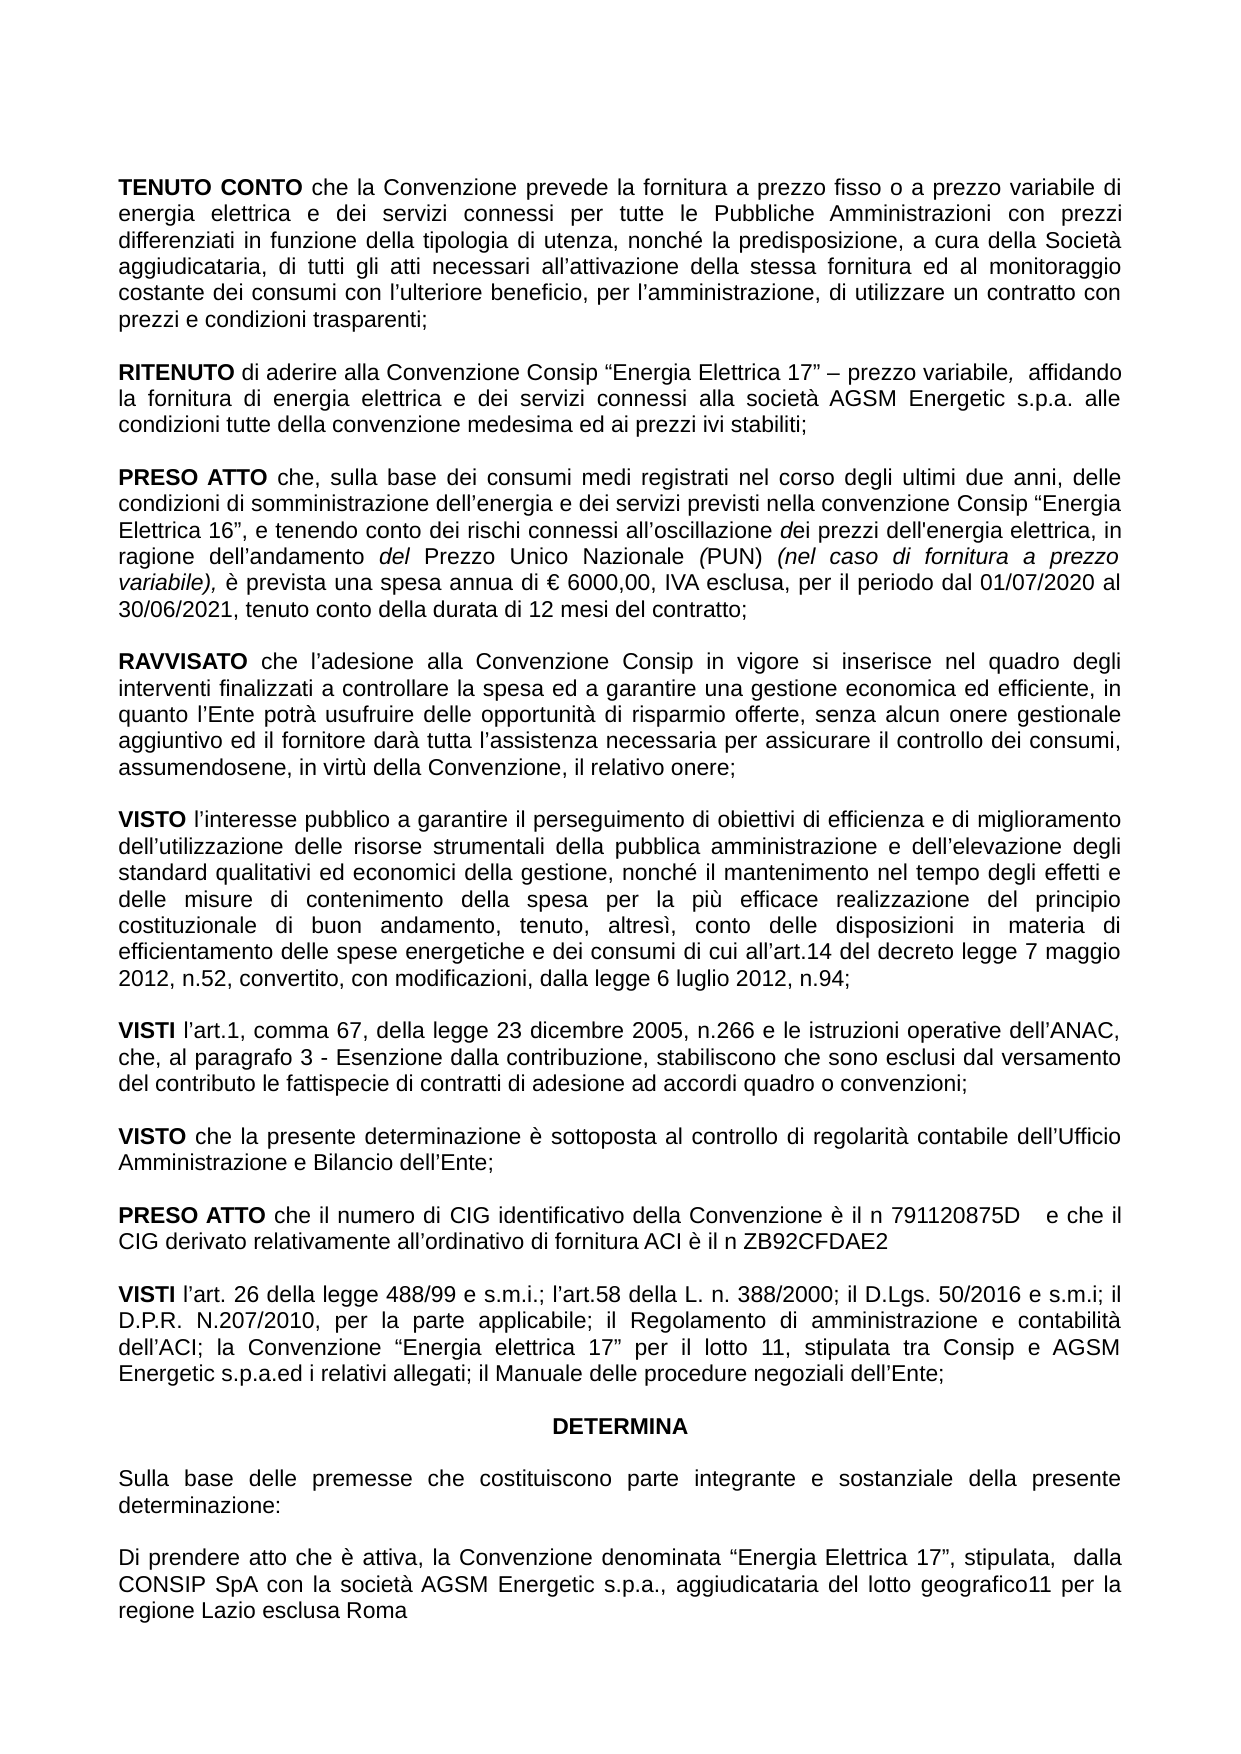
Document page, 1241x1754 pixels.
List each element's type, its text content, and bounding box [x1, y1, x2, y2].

text TENUTO CONTO che la Convenzione prevede la fornitura a prezzo fisso o a prezzo variabile di energia elettrica e dei servizi connessi per tutte le Pubbliche Amministrazioni con prezzi differenziati in funzione della tipologia di utenza, nonché la predisposizione, a cura della Società aggiudicataria, di tutti gli atti necessari all’attivazione della stessa fornitura ed al monitoraggio costante dei consumi con l’ulteriore beneficio, per l’amministrazione, di utilizzare un contratto con prezzi e condizioni trasparenti; [118, 174, 1122, 332]
text VISTI l’art. 26 della legge 488/99 e s.m.i.; l’art.58 della L. n. 388/2000; il D.Lgs. 50/2016 e s.m.i; il D.P.R. N.207/2010, per la parte applicabile; il Regolamento di amministrazione e contabilità dell’ACI; la Convenzione “Energia elettrica 17” per il lotto 11, stipulata tra Consip e AGSM Energetic s.p.a.ed i relativi allegati; il Manuale delle procedure negoziali dell’Ente; [118, 1281, 1122, 1386]
subtitle DETERMINA [118, 1413, 1122, 1439]
text Sulla base delle premesse che costituiscono parte integrante e sostanziale della presente determinazione: [118, 1465, 1122, 1518]
text RITENUTO di aderire alla Convenzione Consip “Energia Elettrica 17” – prezzo variabile, affidando la fornitura di energia elettrica e dei servizi connessi alla società AGSM Energetic s.p.a. alle condizioni tutte della convenzione medesima ed ai prezzi ivi stabiliti; [118, 358, 1122, 437]
text VISTO che la presente determinazione è sottoposta al controllo di regolarità contabile dell’Ufficio Amministrazione e Bilancio dell’Ente; [118, 1123, 1122, 1175]
text VISTI l’art.1, comma 67, della legge 23 dicembre 2005, n.266 e le istruzioni operative dell’ANAC, che, al paragrafo 3 - Esenzione dalla contribuzione, stabiliscono che sono esclusi dal versamento del contributo le fattispecie di contratti di adesione ad accordi quadro o convenzioni; [118, 1017, 1122, 1096]
text PRESO ATTO che, sulla base dei consumi medi registrati nel corso degli ultimi due anni, delle condizioni di somministrazione dell’energia e dei servizi previsti nella convenzione Consip “Energia Elettrica 16”, e tenendo conto dei rischi connessi all’oscillazione dei prezzi dell'energia elettrica, in ragione dell’andamento del Prezzo Unico Nazionale (PUN) (nel caso di fornitura a prezzo variabile), è prevista una spesa annua di € 6000,00, IVA esclusa, per il periodo dal 01/07/2020 al 30/06/2021, tenuto conto della durata di 12 mesi del contratto; [118, 464, 1122, 622]
text Di prendere atto che è attiva, la Convenzione denominata “Energia Elettrica 17”, stipulata, dalla CONSIP SpA con la società AGSM Energetic s.p.a., aggiudicataria del lotto geografico11 per la regione Lazio esclusa Roma [118, 1544, 1122, 1623]
text VISTO l’interesse pubblico a garantire il perseguimento di obiettivi di efficienza e di miglioramento dell’utilizzazione delle risorse strumentali della pubblica amministrazione e dell’elevazione degli standard qualitativi ed economici della gestione, nonché il mantenimento nel tempo degli effetti e delle misure di contenimento della spesa per la più efficace realizzazione del principio costituzionale di buon andamento, tenuto, altresì, conto delle disposizioni in materia di efficientamento delle spese energetiche e dei consumi di cui all’art.14 del decreto legge 7 maggio 2012, n.52, convertito, con modificazioni, dalla legge 6 luglio 2012, n.94; [118, 806, 1122, 991]
text RAVVISATO che l’adesione alla Convenzione Consip in vigore si inserisce nel quadro degli interventi finalizzati a controllare la spesa ed a garantire una gestione economica ed efficiente, in quanto l’Ente potrà usufruire delle opportunità di risparmio offerte, senza alcun onere gestionale aggiuntivo ed il fornitore darà tutta l’assistenza necessaria per assicurare il controllo dei consumi, assumendosene, in virtù della Convenzione, il relativo onere; [118, 648, 1122, 780]
text PRESO ATTO che il numero di CIG identificativo della Convenzione è il n 791120875D e che il CIG derivato relativamente all’ordinativo di fornitura ACI è il n ZB92CFDAE2 [118, 1202, 1122, 1254]
